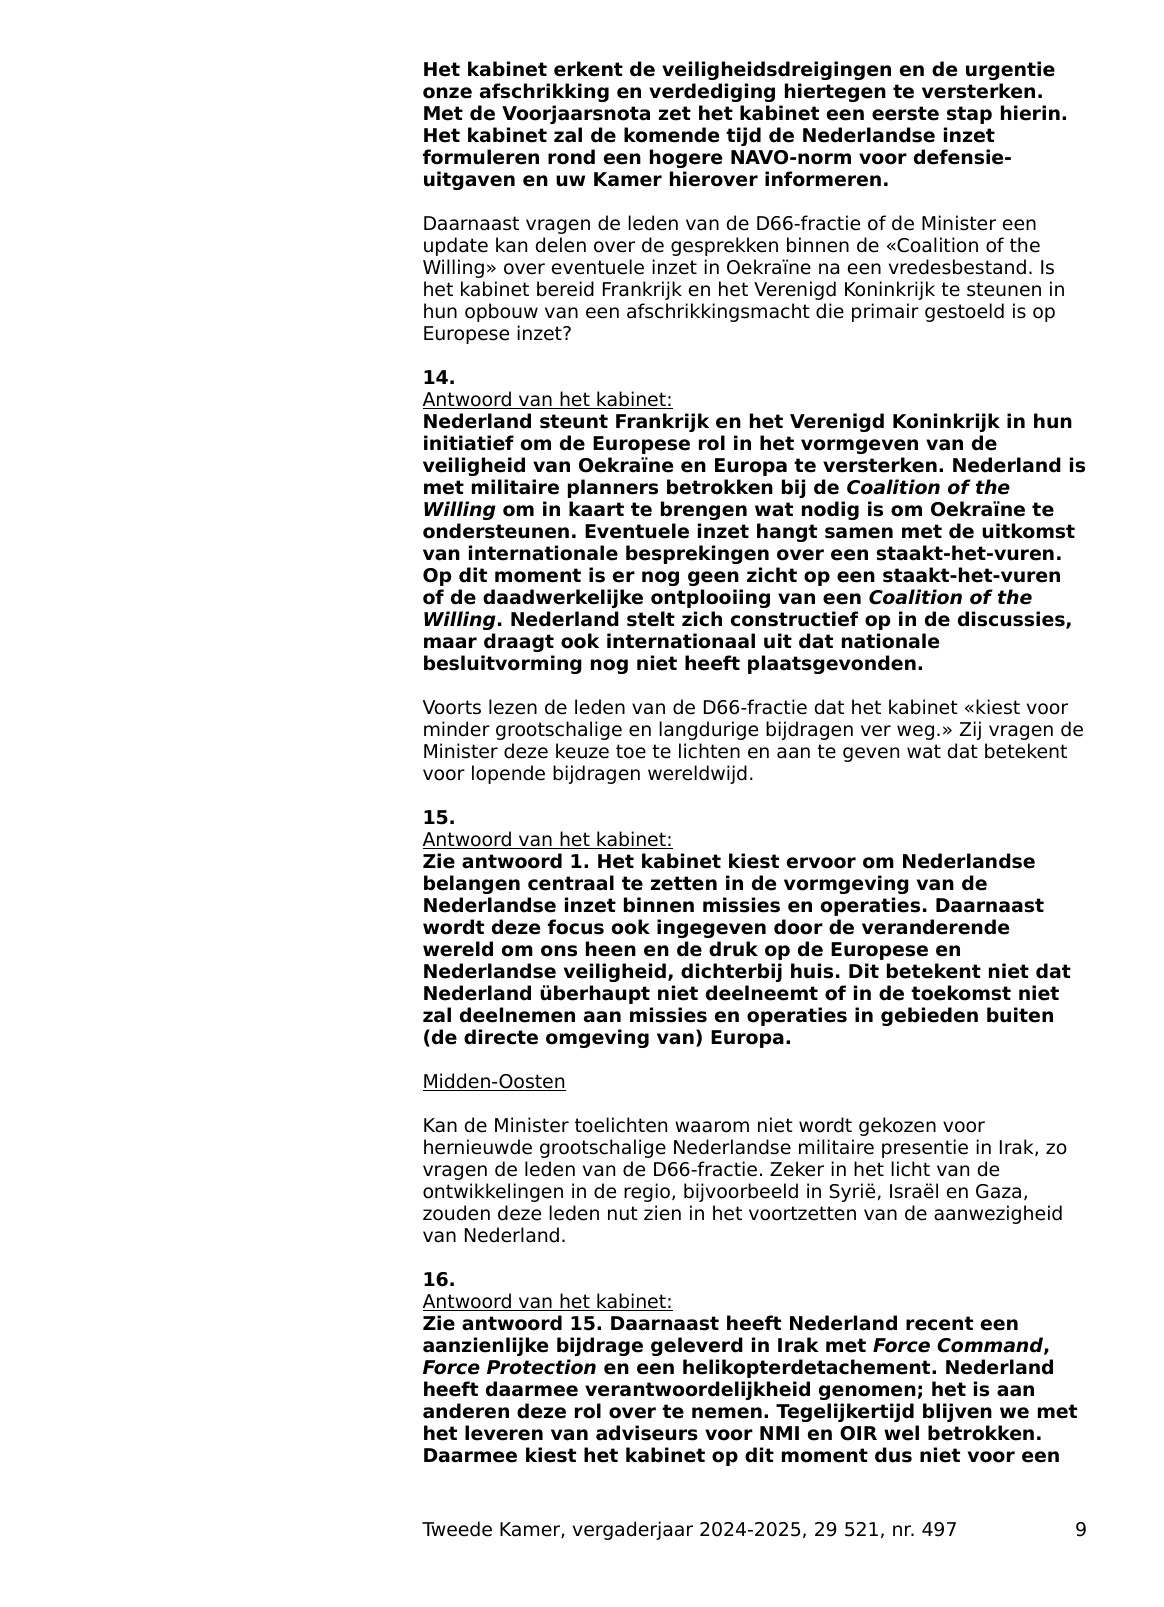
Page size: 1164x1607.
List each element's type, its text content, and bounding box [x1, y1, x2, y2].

text 15. [422, 807, 1087, 829]
text Kan de Minister toelichten waarom niet wordt gekozen voor hernieuwde grootschalige Nederlandse militaire presentie in Irak, zo vragen de leden van de D66-fractie. Zeker in het licht van de ontwikkelingen in de regio, bijvoorbeeld in Syrië, Israël en Gaza, zouden deze leden nut zien in het voortzetten van de aanwezigheid van Nederland. [422, 1115, 1087, 1247]
text Het kabinet erkent de veiligheidsdreigingen en de urgentie onze afschrikking en verdediging hiertegen te versterken. Met de Voorjaarsnota zet het kabinet een eerste stap hierin. Het kabinet zal de komende tijd de Nederlandse inzet formuleren rond een hogere NAVO-norm voor defensie-uitgaven en uw Kamer hierover informeren. [422, 59, 1087, 191]
text Antwoord van het kabinet: [422, 829, 1087, 851]
subtitle Midden-Oosten [422, 1071, 1087, 1093]
text Zie antwoord 1. Het kabinet kiest ervoor om Nederlandse belangen centraal te zetten in de vormgeving van de Nederlandse inzet binnen missies en operaties. Daarnaast wordt deze focus ook ingegeven door de veranderende wereld om ons heen en de druk op de Europese en Nederlandse veiligheid, dichterbij huis. Dit betekent niet dat Nederland überhaupt niet deelneemt of in de toekomst niet zal deelnemen aan missies en operaties in gebieden buiten (de directe omgeving van) Europa. [422, 851, 1087, 1049]
text Daarnaast vragen de leden van de D66-fractie of de Minister een update kan delen over de gesprekken binnen de «Coalition of the Willing» over eventuele inzet in Oekraïne na een vredesbestand. Is het kabinet bereid Frankrijk en het Verenigd Koninkrijk te steunen in hun opbouw van een afschrikkingsmacht die primair gestoeld is op Europese inzet? [422, 213, 1087, 345]
text Voorts lezen de leden van de D66-fractie dat het kabinet «kiest voor minder grootschalige en langdurige bijdragen ver weg.» Zij vragen de Minister deze keuze toe te lichten en aan te geven wat dat betekent voor lopende bijdragen wereldwijd. [422, 697, 1087, 785]
text Zie antwoord 15. Daarnaast heeft Nederland recent een aanzienlijke bijdrage geleverd in Irak met Force Command, Force Protection en een helikopterdetachement. Nederland heeft daarmee verantwoordelijkheid genomen; het is aan anderen deze rol over te nemen. Tegelijkertijd blijven we met het leveren van adviseurs voor NMI en OIR wel betrokken. Daarmee kiest het kabinet op dit moment dus niet voor een [422, 1313, 1087, 1467]
text 14. [422, 367, 1087, 389]
text Antwoord van het kabinet: [422, 389, 1087, 411]
text Nederland steunt Frankrijk en het Verenigd Koninkrijk in hun initiatief om de Europese rol in het vormgeven van de veiligheid van Oekraïne en Europa te versterken. Nederland is met militaire planners betrokken bij de Coalition of the Willing om in kaart te brengen wat nodig is om Oekraïne te ondersteunen. Eventuele inzet hangt samen met de uitkomst van internationale besprekingen over een staakt-het-vuren. Op dit moment is er nog geen zicht op een staakt-het-vuren of de daadwerkelijke ontplooiing van een Coalition of the Willing. Nederland stelt zich constructief op in de discussies, maar draagt ook internationaal uit dat nationale besluitvorming nog niet heeft plaatsgevonden. [422, 411, 1087, 675]
text Antwoord van het kabinet: [422, 1291, 1087, 1313]
text 16. [422, 1269, 1087, 1291]
